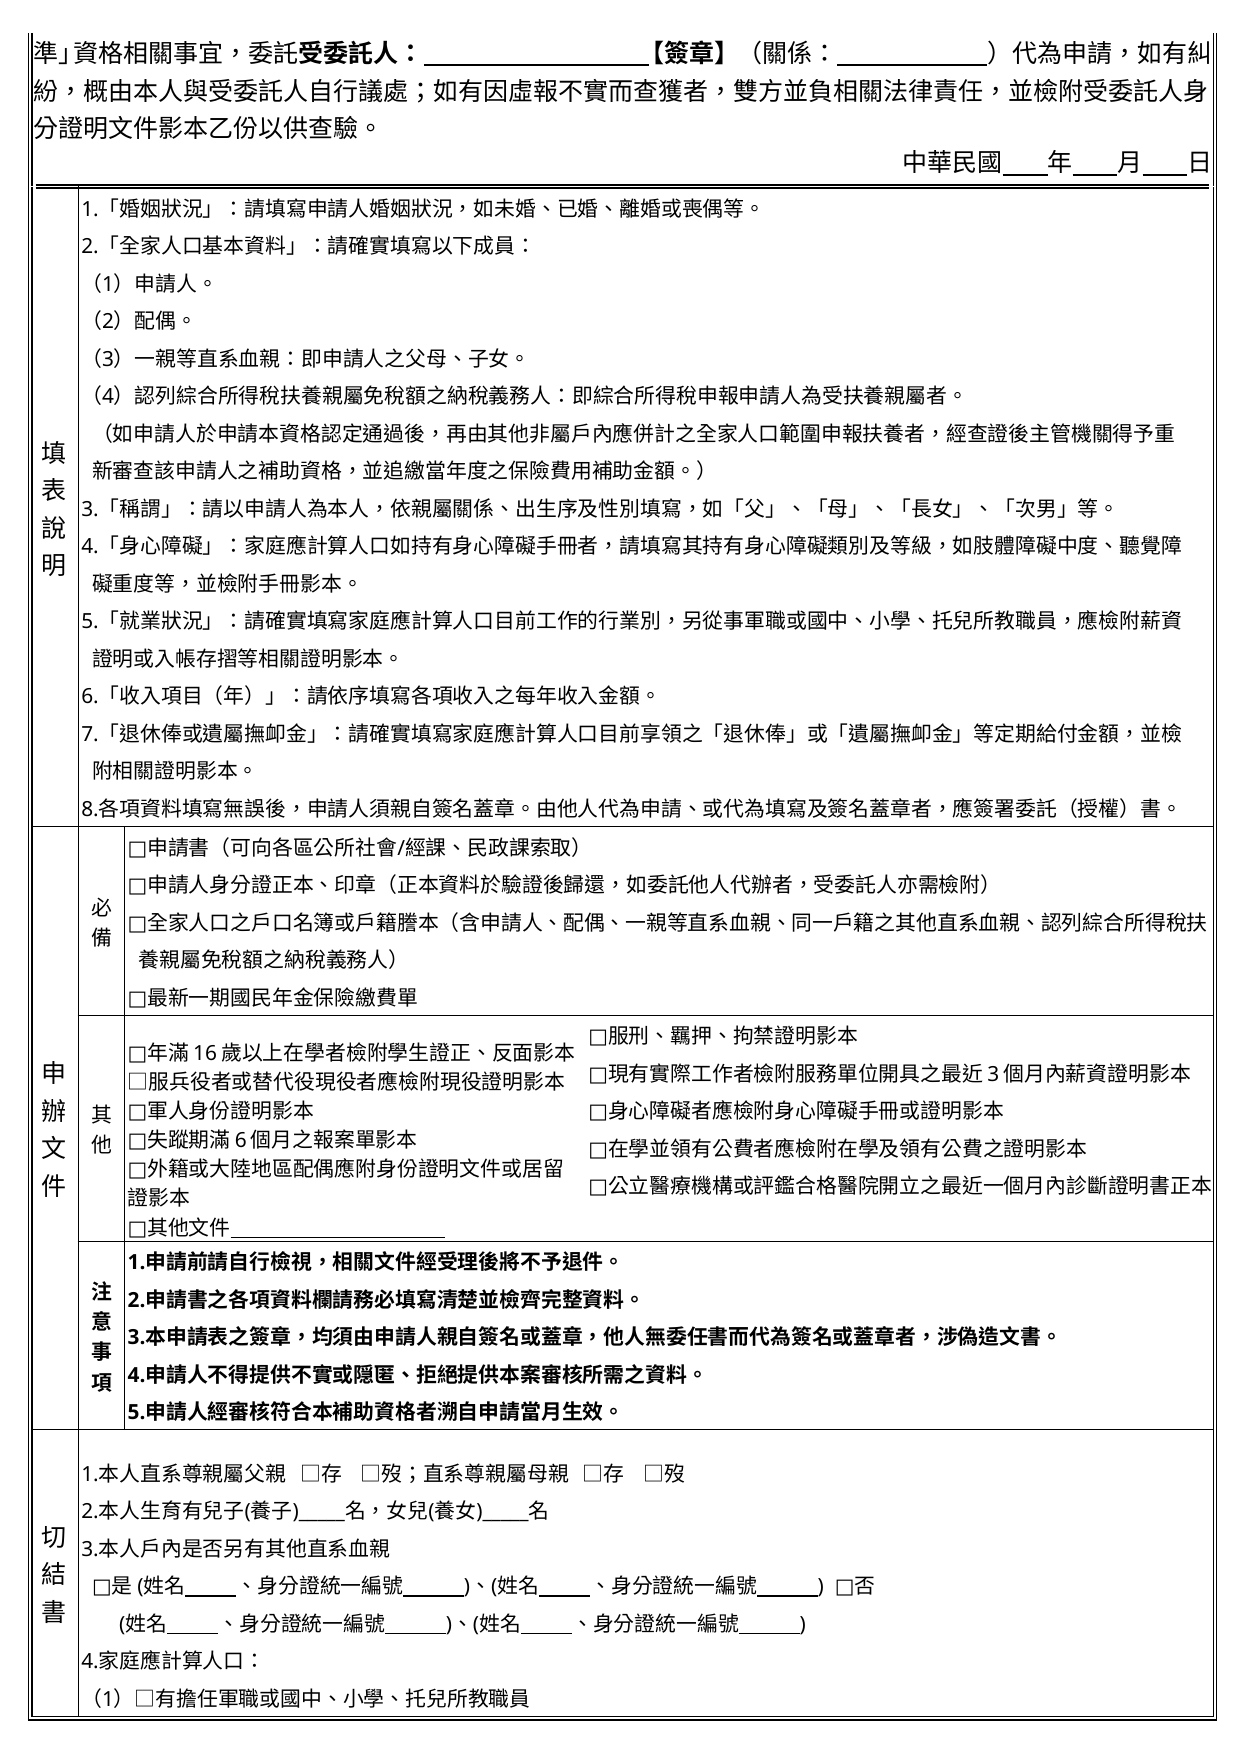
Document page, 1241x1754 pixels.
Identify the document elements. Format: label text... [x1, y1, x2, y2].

table_cell 必備 [79, 827, 124, 1015]
table_cell 其他 [79, 1016, 124, 1241]
table_cell 申 辦 文件 [33, 827, 78, 1429]
table_cell □申請書（可向各區公所社會/經課、民政課索取） □申請人身分證正本、印章（正本資料於驗證後歸還，如委託他人代辦者，受委託人亦需檢附） □全家人口之戶口名簿或戶籍謄本（含申請人、配偶、一親等直系血親、同一戶籍之其他直系血親、認列綜合所得稅扶 養親屬免稅額之納稅義務人） □最新一期國民年金保險繳費單 [125, 827, 1213, 1015]
table_cell 1.申請前請自行檢視，相關文件經受理後將不予退件。 2.申請書之各項資料欄請務必填寫清楚並檢齊完整資料。 3.本申請表之簽章，均須由申請人親自簽名或蓋章，他人無委任書而代為簽名或蓋章者，涉偽造文書。 4.申請人不得提供不實或隠匿、拒絕提供本案審核所需之資料。 5.申請人經審核符合本補助資格者溯自申請當月生效。 [125, 1242, 1213, 1429]
table_cell 切 結 書 [33, 1430, 78, 1716]
table_cell 中華民國 年 月 日 [33, 145, 1213, 184]
table_cell □服刑、羈押、拘禁證明影本 □現有實際工作者檢附服務單位開具之最近3個月內薪資證明影本 □身心障礙者應檢附身心障礙手冊或證明影本 □在學並領有公費者應檢附在學及領有公費之證明影本 □公立醫療機構或評鑑合格醫院開立之最近一個月內診斷證明書正本 [585, 1016, 1213, 1241]
table_cell 準」資格相關事宜，委託受委託人： 【簽章】（關係： ）代為申請，如有糾紛，概由本人與受委託人自行議處；如有因虛報不實而查獲者，雙方並負相關法律責任，並檢附受委託人身分證明文件影本乙份以供查驗。 [33, 33, 1213, 145]
table_cell 1.本人直系尊親屬父親 □存 □歿；直系尊親屬母親 □存 □歿 2.本人生育有兒子(養子)_____名，女兒(養女)_____名 3.本人戶內是否另有其他直系血親 □是 (姓名 、身分證統一編號 )、(姓名 、身分證統一編號 ) □否 (姓名 、身分證統一編號 )、(姓名 、身分證統一編號 ) 4.家庭應計算人口： （1）□有擔任軍職或國中、小學、托兒所教職員 [79, 1430, 1213, 1716]
table_cell □年滿16歲以上在學者檢附學生證正、反面影本□服兵役者或替代役現役者應檢附現役證明影本 □軍人身份證明影本 □失蹤期滿6個月之報案單影本 □外籍或大陸地區配偶應附身份證明文件或居留證影本 □其他文件 [125, 1016, 585, 1241]
table_cell 填 表 說 明 [30, 184, 78, 826]
table_cell 1.「婚姻狀況」：請填寫申請人婚姻狀況，如未婚、已婚、離婚或喪偶等。 2.「全家人口基本資料」：請確實填寫以下成員： （1）申請人。 （2）配偶。 （3）一親等直系血親：即申請人之父母、子女。 （4）認列綜合所得稅扶養親屬免稅額之納稅義務人：即綜合所得稅申報申請人為受扶養親屬者。 （如申請人於申請本資格認定通過後，再由其他非屬戶內應併計之全家人口範圍申報扶養者，經查證後主管機關得予重 新審查該申請人之補助資格，並追繳當年度之保險費用補助金額。） 3.「稱謂」：請以申請人為本人，依親屬關係、出生序及性別填寫，如「父」、「母」、「長女」、「次男」等。 4.「身心障礙」：家庭應計算人口如持有身心障礙手冊者，請填寫其持有身心障礙類別及等級，如肢體障礙中度、聽覺障 礙重度等，並檢附手冊影本。 5.「就業狀況」：請確實填寫家庭應計算人口目前工作的行業別，另從事軍職或國中、小學、托兒所教職員，應檢附薪資 證明或入帳存摺等相關證明影本。 6.「收入項目（年）」：請依序填寫各項收入之每年收入金額。 7.「退休俸或遺屬撫卹金」：請確實填寫家庭應計算人口目前享領之「退休俸」或「遺屬撫卹金」等定期給付金額，並檢 附相關證明影本。 8.各項資料填寫無誤後，申請人須親自簽名蓋章。由他人代為申請、或代為填寫及簽名蓋章者，應簽署委託（授權）書。 [79, 184, 1215, 826]
table_cell 注意事項 [79, 1242, 124, 1429]
